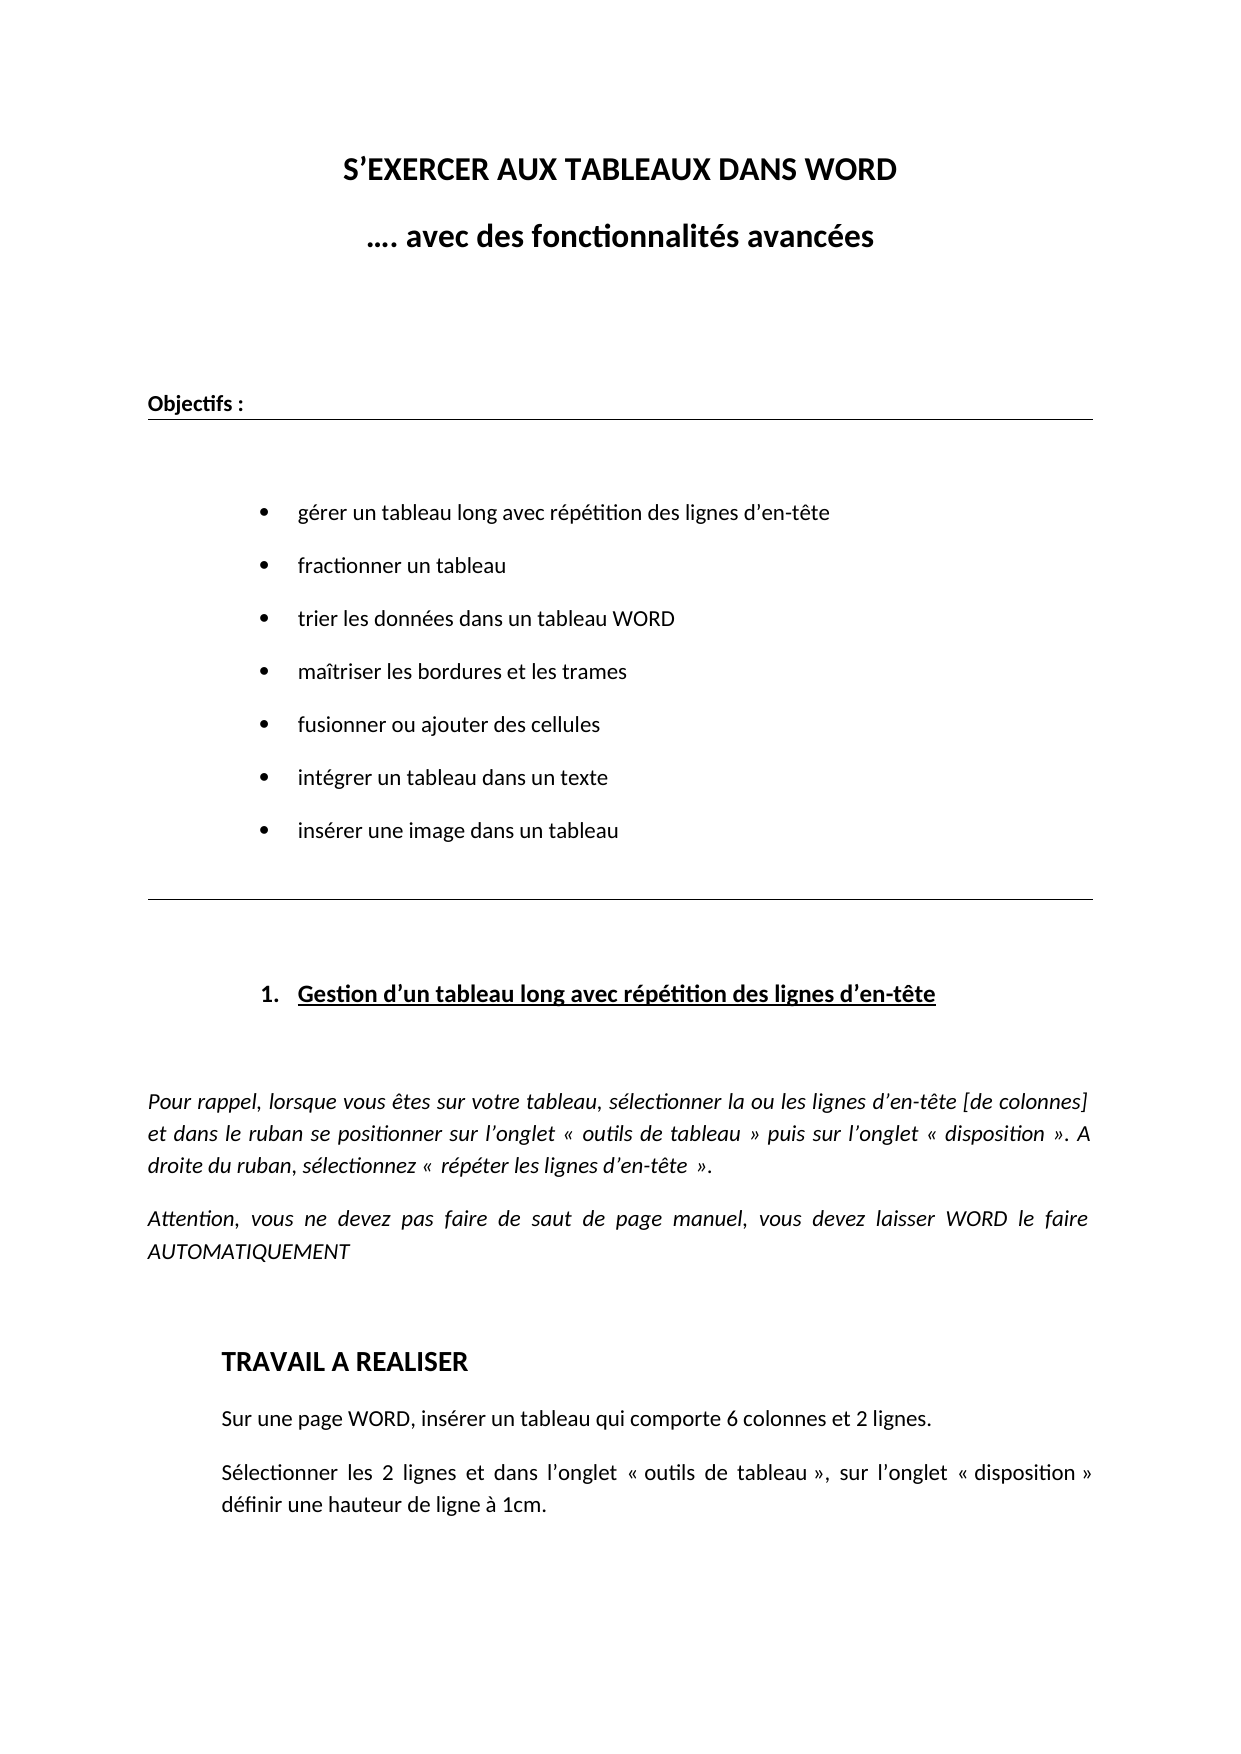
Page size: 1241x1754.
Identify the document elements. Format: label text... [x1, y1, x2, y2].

list fusionner ou ajouter des cellules [260, 710, 1093, 738]
text Attention, vous ne devez pas faire de saut de page manuel, vous devez laisser WORD le faire AUTOMATIQUEMENT [148, 1204, 1093, 1265]
list intégrer un tableau dans un texte [260, 763, 1093, 791]
list trier les données dans un tableau WORD [260, 604, 1093, 632]
text Objectifs : [148, 389, 1093, 419]
list insérer une image dans un tableau [260, 816, 1093, 844]
text TRAVAIL A REALISER [221, 1343, 1093, 1378]
list maîtriser les bordures et les trames [260, 657, 1093, 685]
text S’EXERCER AUX TABLEAUX DANS WORD [148, 148, 1093, 188]
text …. avec des fonctionnalités avancées [148, 215, 1093, 256]
list fractionner un tableau [260, 551, 1093, 579]
text Sur une page WORD, insérer un tableau qui comporte 6 colonnes et 2 lignes. [221, 1404, 1093, 1433]
text Sélectionner les 2 lignes et dans l’onglet « outils de tableau », sur l’onglet « disposition » définir une hauteur de ligne à 1cm. [221, 1458, 1093, 1518]
list Gestion d’un tableau long avec répétition des lignes d’en-tête [260, 978, 1093, 1009]
text Pour rappel, lorsque vous êtes sur votre tableau, sélectionner la ou les lignes d’en-tête [de colonnes] et dans le ruban se positionner sur l’onglet « outils de tableau » puis sur l’onglet « disposition ». A droite du ruban, sélectionnez « répéter les lignes d’en-tête ». [148, 1087, 1093, 1179]
list gérer un tableau long avec répétition des lignes d’en-tête [260, 498, 1093, 526]
